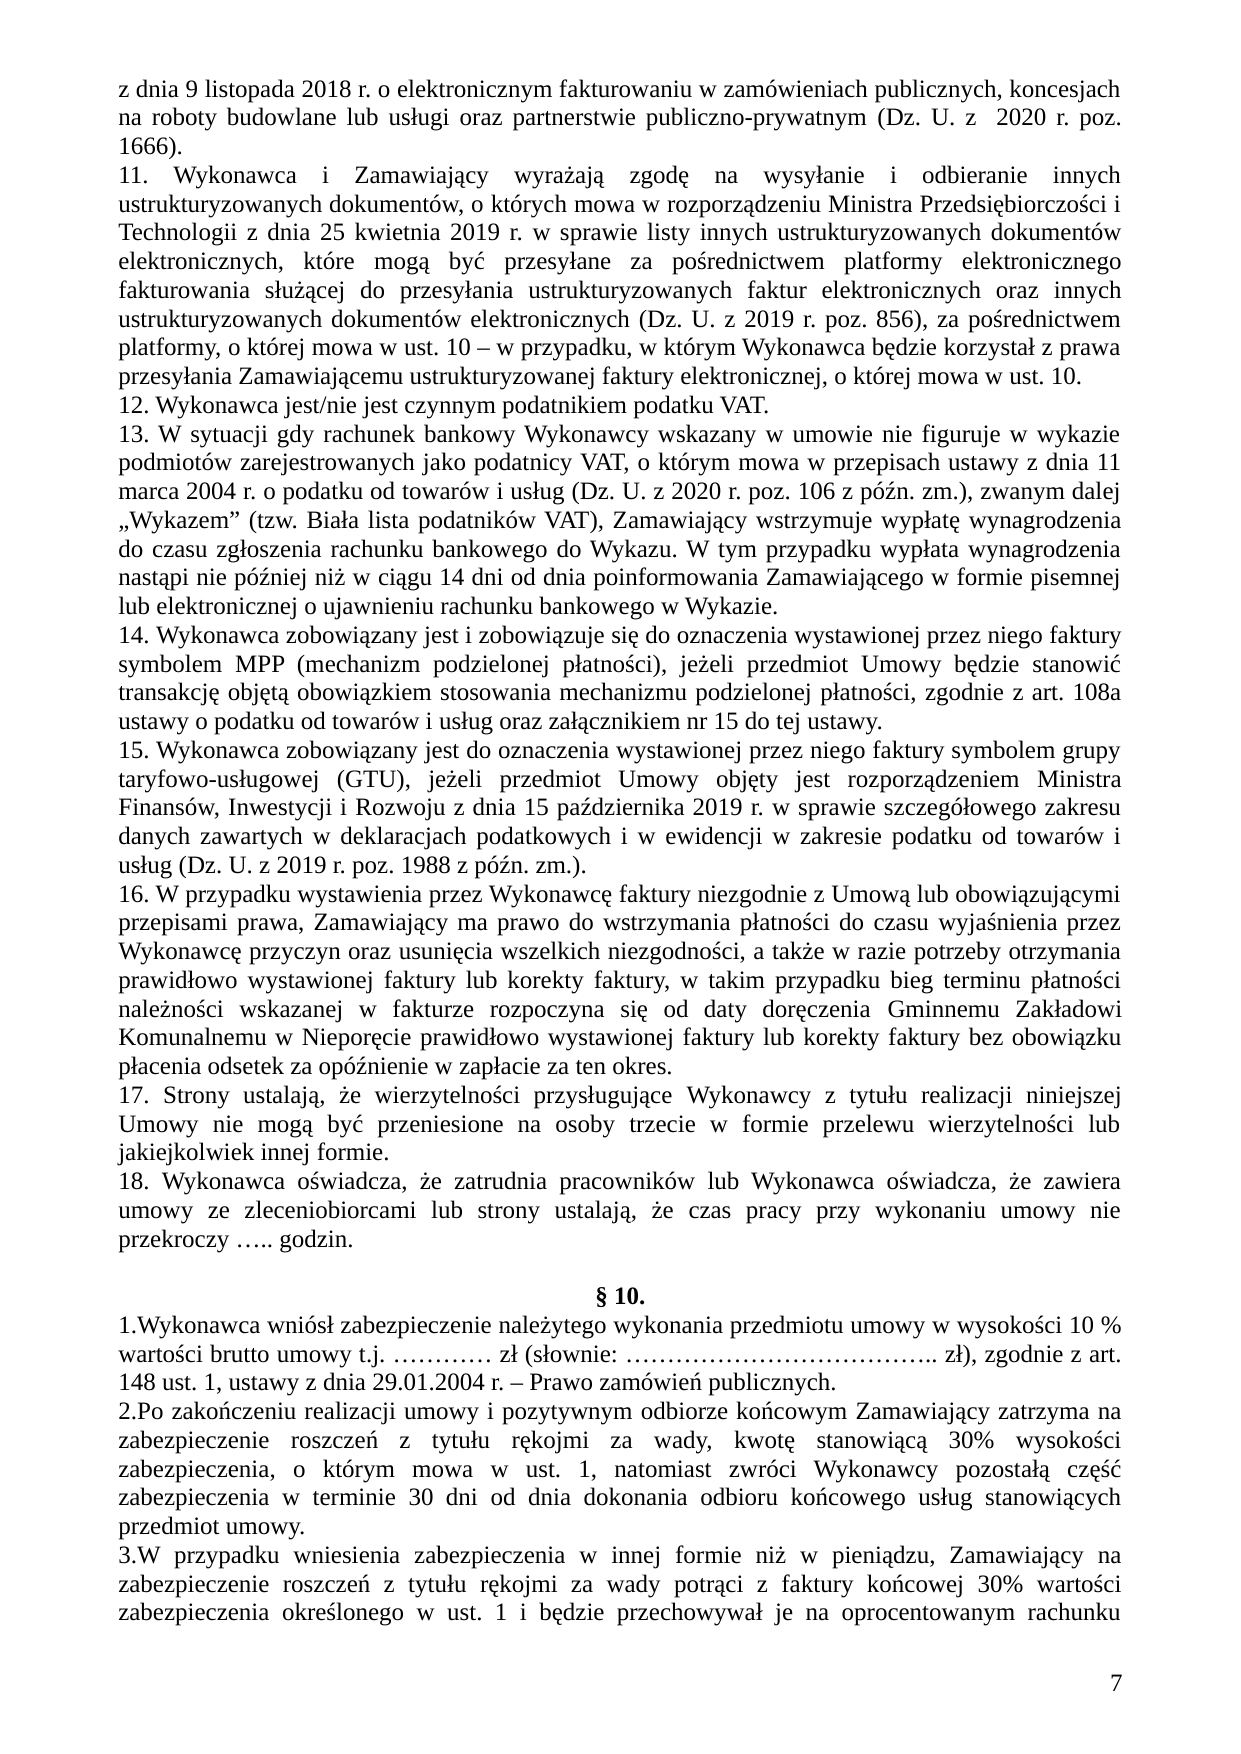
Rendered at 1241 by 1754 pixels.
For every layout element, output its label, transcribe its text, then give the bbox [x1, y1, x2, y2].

text z dnia 9 listopada 2018 r. o elektronicznym fakturowaniu w zamówieniach publicznych, koncesjach na roboty budowlane lub usługi oraz partnerstwie publiczno-prywatnym (Dz. U. z 2020 r. poz. 1666). [118, 74, 1122, 160]
text 15. Wykonawca zobowiązany jest do oznaczenia wystawionej przez niego faktury symbolem grupy taryfowo-usługowej (GTU), jeżeli przedmiot Umowy objęty jest rozporządzeniem Ministra Finansów, Inwestycji i Rozwoju z dnia 15 października 2019 r. w sprawie szczegółowego zakresu danych zawartych w deklaracjach podatkowych i w ewidencji w zakresie podatku od towarów i usług (Dz. U. z 2019 r. poz. 1988 z późn. zm.). [118, 735, 1122, 879]
text 2.Po zakończeniu realizacji umowy i pozytywnym odbiorze końcowym Zamawiający zatrzyma na zabezpieczenie roszczeń z tytułu rękojmi za wady, kwotę stanowiącą 30% wysokości zabezpieczenia, o którym mowa w ust. 1, natomiast zwróci Wykonawcy pozostałą część zabezpieczenia w terminie 30 dni od dnia dokonania odbioru końcowego usług stanowiących przedmiot umowy. [118, 1396, 1122, 1540]
text 1.Wykonawca wniósł zabezpieczenie należytego wykonania przedmiotu umowy w wysokości 10 % wartości brutto umowy t.j. ………… zł (słownie: ……………………………….. zł), zgodnie z art. 148 ust. 1, ustawy z dnia 29.01.2004 r. – Prawo zamówień publicznych. [118, 1310, 1122, 1396]
text § 10. [118, 1281, 1122, 1310]
text 3.W przypadku wniesienia zabezpieczenia w innej formie niż w pieniądzu, Zamawiający na zabezpieczenie roszczeń z tytułu rękojmi za wady potrąci z faktury końcowej 30% wartości zabezpieczenia określonego w ust. 1 i będzie przechowywał je na oprocentowanym rachunku [118, 1540, 1122, 1626]
text 12. Wykonawca jest/nie jest czynnym podatnikiem podatku VAT. [118, 390, 1122, 419]
text 18. Wykonawca oświadcza, że zatrudnia pracowników lub Wykonawca oświadcza, że zawiera umowy ze zleceniobiorcami lub strony ustalają, że czas pracy przy wykonaniu umowy nie przekroczy ….. godzin. [118, 1166, 1122, 1252]
text 14. Wykonawca zobowiązany jest i zobowiązuje się do oznaczenia wystawionej przez niego faktury symbolem MPP (mechanizm podzielonej płatności), jeżeli przedmiot Umowy będzie stanowić transakcję objętą obowiązkiem stosowania mechanizmu podzielonej płatności, zgodnie z art. 108a ustawy o podatku od towarów i usług oraz załącznikiem nr 15 do tej ustawy. [118, 620, 1122, 735]
text 17. Strony ustalają, że wierzytelności przysługujące Wykonawcy z tytułu realizacji niniejszej Umowy nie mogą być przeniesione na osoby trzecie w formie przelewu wierzytelności lub jakiejkolwiek innej formie. [118, 1080, 1122, 1166]
text 13. W sytuacji gdy rachunek bankowy Wykonawcy wskazany w umowie nie figuruje w wykazie podmiotów zarejestrowanych jako podatnicy VAT, o którym mowa w przepisach ustawy z dnia 11 marca 2004 r. o podatku od towarów i usług (Dz. U. z 2020 r. poz. 106 z późn. zm.), zwanym dalej „Wykazem” (tzw. Biała lista podatników VAT), Zamawiający wstrzymuje wypłatę wynagrodzenia do czasu zgłoszenia rachunku bankowego do Wykazu. W tym przypadku wypłata wynagrodzenia nastąpi nie później niż w ciągu 14 dni od dnia poinformowania Zamawiającego w formie pisemnej lub elektronicznej o ujawnieniu rachunku bankowego w Wykazie. [118, 419, 1122, 620]
text 11. Wykonawca i Zamawiający wyrażają zgodę na wysyłanie i odbieranie innych ustrukturyzowanych dokumentów, o których mowa w rozporządzeniu Ministra Przedsiębiorczości i Technologii z dnia 25 kwietnia 2019 r. w sprawie listy innych ustrukturyzowanych dokumentów elektronicznych, które mogą być przesyłane za pośrednictwem platformy elektronicznego fakturowania służącej do przesyłania ustrukturyzowanych faktur elektronicznych oraz innych ustrukturyzowanych dokumentów elektronicznych (Dz. U. z 2019 r. poz. 856), za pośrednictwem platformy, o której mowa w ust. 10 – w przypadku, w którym Wykonawca będzie korzystał z prawa przesyłania Zamawiającemu ustrukturyzowanej faktury elektronicznej, o której mowa w ust. 10. [118, 160, 1122, 390]
text 16. W przypadku wystawienia przez Wykonawcę faktury niezgodnie z Umową lub obowiązującymi przepisami prawa, Zamawiający ma prawo do wstrzymania płatności do czasu wyjaśnienia przez Wykonawcę przyczyn oraz usunięcia wszelkich niezgodności, a także w razie potrzeby otrzymania prawidłowo wystawionej faktury lub korekty faktury, w takim przypadku bieg terminu płatności należności wskazanej w fakturze rozpoczyna się od daty doręczenia Gminnemu Zakładowi Komunalnemu w Nieporęcie prawidłowo wystawionej faktury lub korekty faktury bez obowiązku płacenia odsetek za opóźnienie w zapłacie za ten okres. [118, 879, 1122, 1080]
